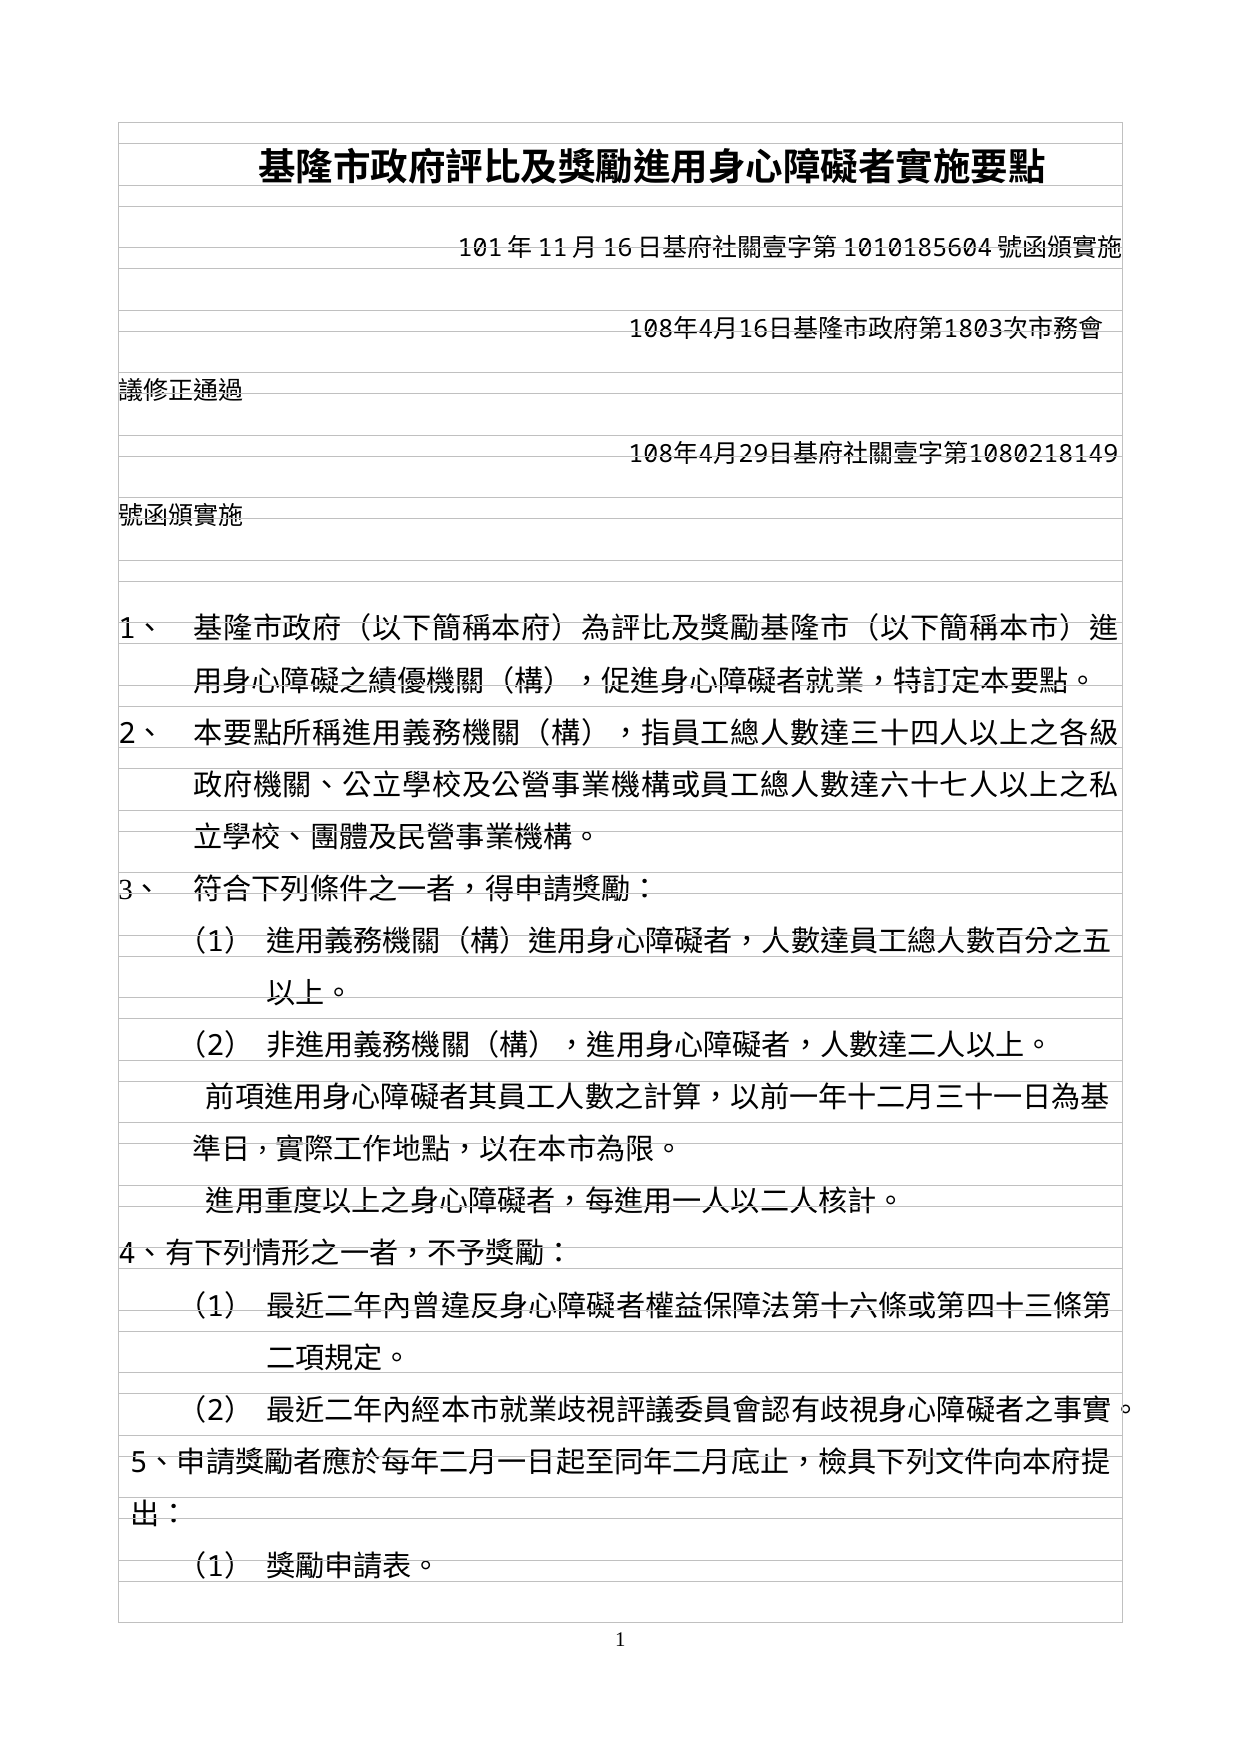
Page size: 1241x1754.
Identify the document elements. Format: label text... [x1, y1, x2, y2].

list 最近二年內曾違反身心障礙者權益保障法第十六條或第四十三條第二項規定。 [177, 1274, 1122, 1310]
list 進用義務機關（構）進用身心障礙者，人數達員工總人數百分之五以上。 [177, 998, 1122, 1014]
list 獎勵申請表。 [177, 1561, 1122, 1581]
list [177, 1014, 1122, 1018]
list 本要點所稱進用義務機關（構），指員工總人數達三十四人以上之各級政府機關、公立學校及公營事業機構或員工總人數達六十七人以上之私立學校、團體及民營事業機構。 [119, 811, 1122, 831]
text 4、有下列情形之一者，不予獎勵： [119, 1248, 1122, 1268]
list 本要點所稱進用義務機關（構），指員工總人數達三十四人以上之各級政府機關、公立學校及公營事業機構或員工總人數達六十七人以上之私立學校、團體及民營事業機構。 [119, 832, 1122, 858]
list 最近二年內經本市就業歧視評議委員會認有歧視身心障礙者之事實。 [177, 1378, 1122, 1393]
list 基隆市政府（以下簡稱本府）為評比及獎勵基隆市（以下簡稱本市）進用身心障礙之績優機關（構），促進身心障礙者就業，特訂定本要點。 [119, 597, 1122, 622]
list 最近二年內經本市就業歧視評議委員會認有歧視身心障礙者之事實。 [177, 1394, 1122, 1431]
list 5、申請獎勵者應於每年二月一日起至同年二月底止，檢具下列文件向本府提 出： [119, 1519, 1122, 1535]
list 本要點所稱進用義務機關（構），指員工總人數達三十四人以上之各級政府機關、公立學校及公營事業機構或員工總人數達六十七人以上之私立學校、團體及民營事業機構。 [119, 707, 1122, 747]
list 基隆市政府（以下簡稱本府）為評比及獎勵基隆市（以下簡稱本市）進用身心障礙之績優機關（構），促進身心障礙者就業，特訂定本要點。 [119, 644, 1122, 685]
list 最近二年內曾違反身心障礙者權益保障法第十六條或第四十三條第二項規定。 [177, 1332, 1122, 1372]
list 本要點所稱進用義務機關（構），指員工總人數達三十四人以上之各級政府機關、公立學校及公營事業機構或員工總人數達六十七人以上之私立學校、團體及民營事業機構。 [119, 748, 1122, 768]
list 符合下列條件之一者，得申請獎勵： [119, 894, 1122, 910]
text 4、有下列情形之一者，不予獎勵： [119, 1222, 1122, 1247]
text 進用重度以上之身心障礙者，每進用一人以二人核計。 [298, 1186, 423, 1206]
text 前項進用身心障礙者其員工人數之計算，以前一年十二月三十一日為基準日，實際工作地點，以在本市為限。 [119, 1082, 1122, 1122]
list 獎勵申請表。 [307, 1561, 315, 1576]
list 5、申請獎勵者應於每年二月一日起至同年二月底止，檢具下列文件向本府提 出： [119, 1457, 1122, 1497]
list 最近二年內曾違反身心障礙者權益保障法第十六條或第四十三條第二項規定。 [177, 1311, 1122, 1331]
text 4、有下列情形之一者，不予獎勵： [119, 1269, 1122, 1274]
text 108年4月29日基府社關壹字第1080218149號函頒實施 [119, 457, 1122, 497]
list 基隆市政府（以下簡稱本府）為評比及獎勵基隆市（以下簡稱本市）進用身心障礙之績優機關（構），促進身心障礙者就業，特訂定本要點。 [119, 623, 1122, 643]
text 進用重度以上之身心障礙者，每進用一人以二人核計。 [539, 1186, 593, 1206]
text 108年4月29日基府社關壹字第1080218149號函頒實施 [119, 410, 1122, 435]
text 108年4月16日基隆市政府第1803次市務會議修正通過 [119, 311, 1122, 331]
list 獎勵申請表。 [177, 1582, 1122, 1587]
list 進用義務機關（構）進用身心障礙者，人數達員工總人數百分之五以上。 [177, 910, 1122, 935]
text 進用重度以上之身心障礙者，每進用一人以二人核計。 [826, 1186, 1122, 1206]
list 基隆市政府（以下簡稱本府）為評比及獎勵基隆市（以下簡稱本市）進用身心障礙之績優機關（構），促進身心障礙者就業，特訂定本要點。 [119, 686, 1122, 701]
list 5、申請獎勵者應於每年二月一日起至同年二月底止，檢具下列文件向本府提 出： [53, 1431, 118, 1535]
list [177, 1061, 1122, 1066]
list 進用義務機關（構）進用身心障礙者，人數達員工總人數百分之五以上。 [177, 957, 1122, 997]
text 前項進用身心障礙者其員工人數之計算，以前一年十二月三十一日為基準日，實際工作地點，以在本市為限。 [119, 1123, 1122, 1143]
text 108年4月29日基府社關壹字第1080218149號函頒實施 [119, 519, 1122, 535]
text 前項進用身心障礙者其員工人數之計算，以前一年十二月三十一日為基準日，實際工作地點，以在本市為限。 [119, 1066, 1122, 1081]
text 進用重度以上之身心障礙者，每進用一人以二人核計。 [119, 1170, 1122, 1185]
list 非進用義務機關（構），進用身心障礙者，人數達二人以上。 [177, 1019, 1122, 1060]
list 本要點所稱進用義務機關（構），指員工總人數達三十四人以上之各級政府機關、公立學校及公營事業機構或員工總人數達六十七人以上之私立學校、團體及民營事業機構。 [119, 769, 1122, 810]
text 進用重度以上之身心障礙者，每進用一人以二人核計。 [119, 1207, 1122, 1222]
text 進用重度以上之身心障礙者，每進用一人以二人核計。 [591, 1186, 824, 1206]
list 最近二年內曾違反身心障礙者權益保障法第十六條或第四十三條第二項規定。 [177, 1373, 1122, 1378]
text 108年4月16日基隆市政府第1803次市務會議修正通過 [119, 373, 1122, 393]
text 108年4月29日基府社關壹字第1080218149號函頒實施 [119, 498, 1122, 518]
list 符合下列條件之一者，得申請獎勵： [119, 858, 1122, 872]
list 5、申請獎勵者應於每年二月一日起至同年二月底止，檢具下列文件向本府提 出： [119, 1498, 1122, 1518]
text 前項進用身心障礙者其員工人數之計算，以前一年十二月三十一日為基準日，實際工作地點，以在本市為限。 [119, 1144, 1122, 1170]
text 108年4月29日基府社關壹字第1080218149號函頒實施 [119, 436, 1122, 456]
text 進用重度以上之身心障礙者，每進用一人以二人核計。 [119, 1186, 308, 1206]
text 108年4月16日基隆市政府第1803次市務會議修正通過 [119, 332, 1122, 372]
list 符合下列條件之一者，得申請獎勵： [119, 873, 1122, 893]
text 進用重度以上之身心障礙者，每進用一人以二人核計。 [424, 1186, 538, 1206]
text 108年4月16日基隆市政府第1803次市務會議修正通過 [119, 285, 1122, 310]
list 5、申請獎勵者應於每年二月一日起至同年二月底止，檢具下列文件向本府提 出： [119, 1436, 1122, 1456]
text 基隆市政府評比及獎勵進用身心障礙者實施要點 [119, 144, 1122, 185]
list 進用義務機關（構）進用身心障礙者，人數達員工總人數百分之五以上。 [177, 936, 1122, 956]
text [119, 123, 1122, 143]
list 5、申請獎勵者應於每年二月一日起至同年二月底止，檢具下列文件向本府提 出： [119, 1431, 1122, 1435]
text [1123, 122, 1149, 185]
list 獎勵申請表。 [177, 1535, 1122, 1560]
text 108年4月16日基隆市政府第1803次市務會議修正通過 [119, 394, 1122, 410]
text 101年11月16日基府社關壹字第1010185604號函頒實施 [119, 207, 1122, 247]
text 101年11月16日基府社關壹字第1010185604號函頒實施 [119, 248, 1122, 266]
list 本要點所稱進用義務機關（構），指員工總人數達三十四人以上之各級政府機關、公立學校及公營事業機構或員工總人數達六十七人以上之私立學校、團體及民營事業機構。 [119, 701, 1122, 706]
